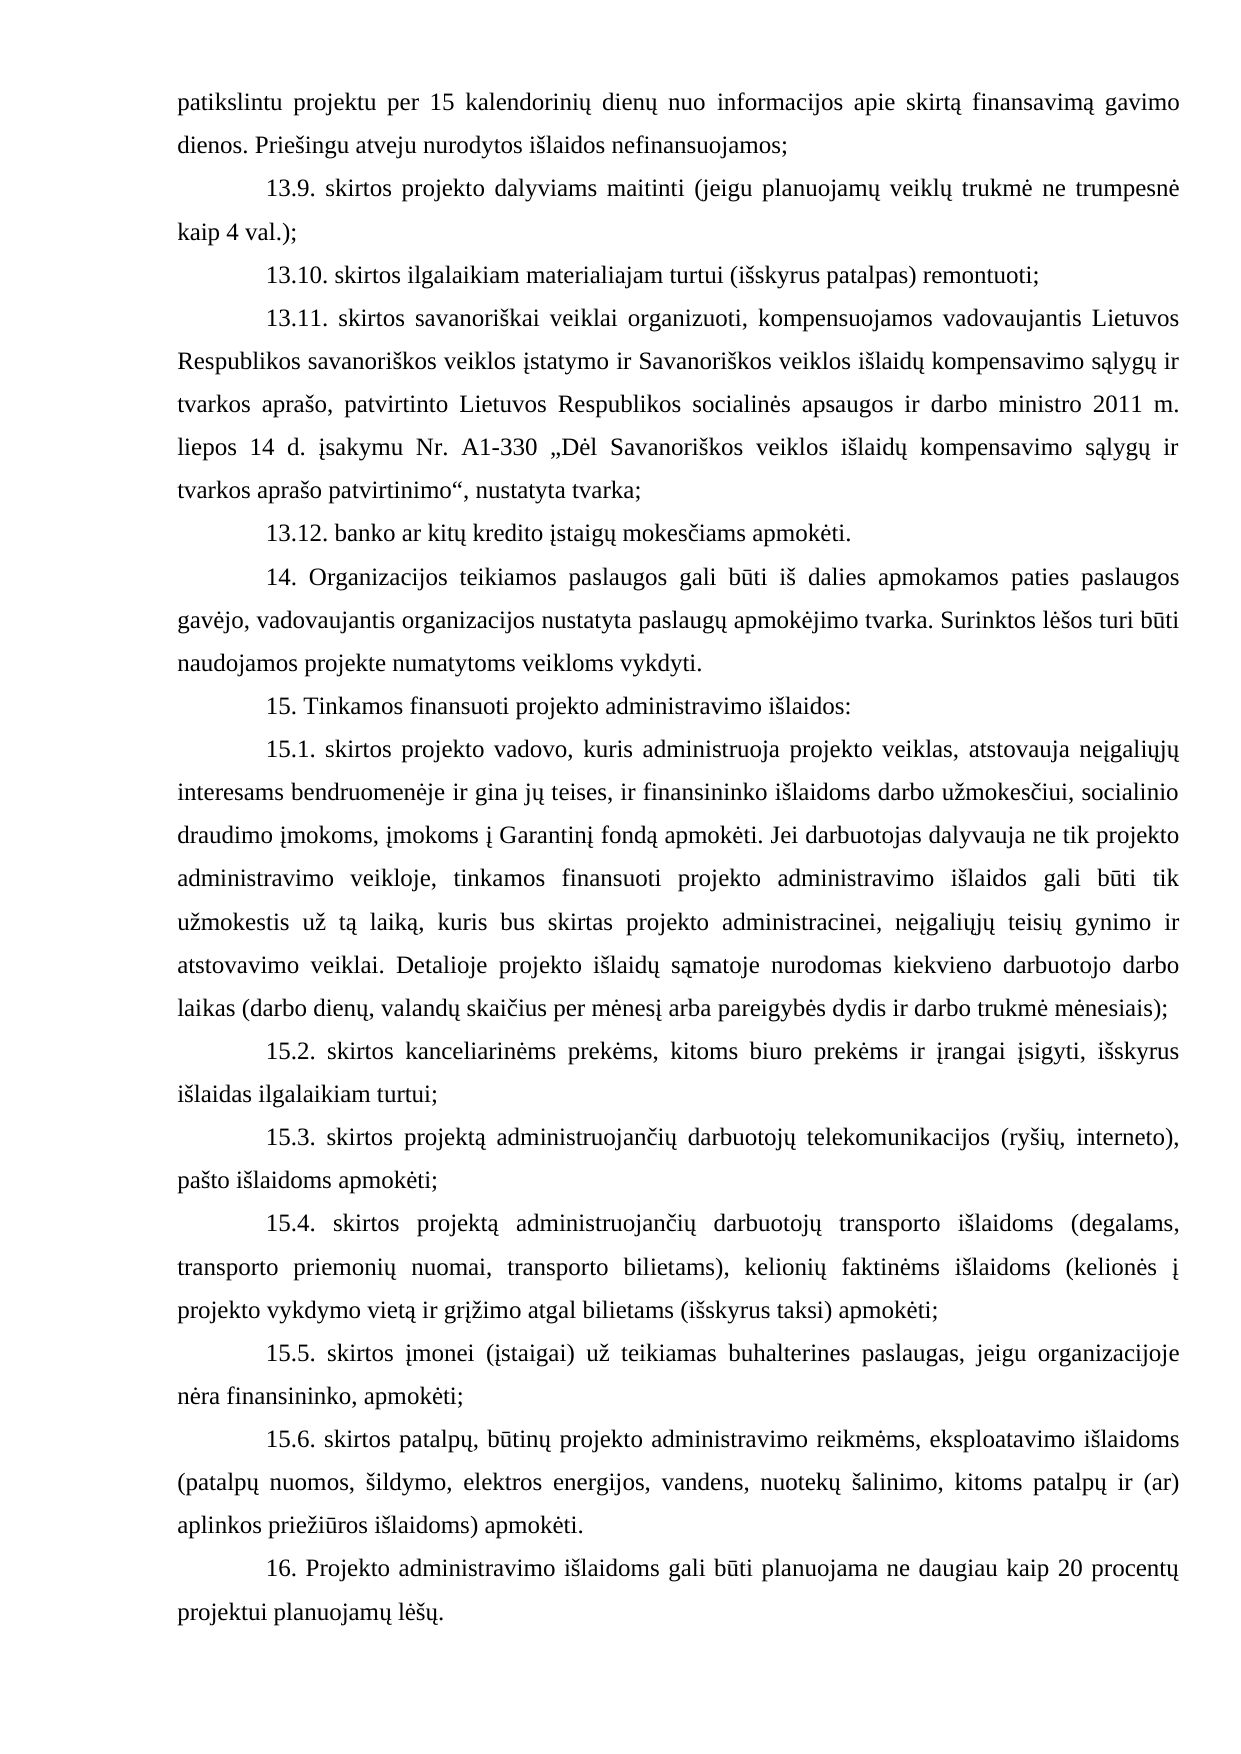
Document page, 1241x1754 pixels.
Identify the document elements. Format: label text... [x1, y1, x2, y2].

text 13.9. skirtos projekto dalyviams maitinti (jeigu planuojamų veiklų trukmė ne trumpesnė kaip 4 val.); [177, 173, 1180, 245]
text patikslintu projektu per 15 kalendorinių dienų nuo informacijos apie skirtą finansavimą gavimo dienos. Priešingu atveju nurodytos išlaidos nefinansuojamos; [177, 87, 1180, 159]
text 13.12. banko ar kitų kredito įstaigų mokesčiams apmokėti. [177, 518, 1180, 547]
text 14. Organizacijos teikiamos paslaugos gali būti iš dalies apmokamos paties paslaugos gavėjo, vadovaujantis organizacijos nustatyta paslaugų apmokėjimo tvarka. Surinktos lėšos turi būti naudojamos projekte numatytoms veikloms vykdyti. [177, 562, 1180, 677]
text 15.4. skirtos projektą administruojančių darbuotojų transporto išlaidoms (degalams, transporto priemonių nuomai, transporto bilietams), kelionių faktinėms išlaidoms (kelionės į projekto vykdymo vietą ir grįžimo atgal bilietams (išskyrus taksi) apmokėti; [177, 1208, 1180, 1323]
text 15.6. skirtos patalpų, būtinų projekto administravimo reikmėms, eksploatavimo išlaidoms (patalpų nuomos, šildymo, elektros energijos, vandens, nuotekų šalinimo, kitoms patalpų ir (ar) aplinkos priežiūros išlaidoms) apmokėti. [177, 1424, 1180, 1539]
text 15.1. skirtos projekto vadovo, kuris administruoja projekto veiklas, atstovauja neįgaliųjų interesams bendruomenėje ir gina jų teises, ir finansininko išlaidoms darbo užmokesčiui, socialinio draudimo įmokoms, įmokoms į Garantinį fondą apmokėti. Jei darbuotojas dalyvauja ne tik projekto administravimo veikloje, tinkamos finansuoti projekto administravimo išlaidos gali būti tik užmokestis už tą laiką, kuris bus skirtas projekto administracinei, neįgaliųjų teisių gynimo ir atstovavimo veiklai. Detalioje projekto išlaidų sąmatoje nurodomas kiekvieno darbuotojo darbo laikas (darbo dienų, valandų skaičius per mėnesį arba pareigybės dydis ir darbo trukmė mėnesiais); [177, 734, 1180, 1022]
text 13.10. skirtos ilgalaikiam materialiajam turtui (išskyrus patalpas) remontuoti; [177, 260, 1180, 288]
text 15.5. skirtos įmonei (įstaigai) už teikiamas buhalterines paslaugas, jeigu organizacijoje nėra finansininko, apmokėti; [177, 1338, 1180, 1410]
text 15.2. skirtos kanceliarinėms prekėms, kitoms biuro prekėms ir įrangai įsigyti, išskyrus išlaidas ilgalaikiam turtui; [177, 1036, 1180, 1108]
text 15. Tinkamos finansuoti projekto administravimo išlaidos: [177, 691, 1180, 720]
text 13.11. skirtos savanoriškai veiklai organizuoti, kompensuojamos vadovaujantis Lietuvos Respublikos savanoriškos veiklos įstatymo ir Savanoriškos veiklos išlaidų kompensavimo sąlygų ir tvarkos aprašo, patvirtinto Lietuvos Respublikos socialinės apsaugos ir darbo ministro 2011 m. liepos 14 d. įsakymu Nr. A1-330 „Dėl Savanoriškos veiklos išlaidų kompensavimo sąlygų ir tvarkos aprašo patvirtinimo“, nustatyta tvarka; [177, 303, 1180, 504]
text 15.3. skirtos projektą administruojančių darbuotojų telekomunikacijos (ryšių, interneto), pašto išlaidoms apmokėti; [177, 1122, 1180, 1194]
text 16. Projekto administravimo išlaidoms gali būti planuojama ne daugiau kaip 20 procentų projektui planuojamų lėšų. [177, 1553, 1180, 1625]
